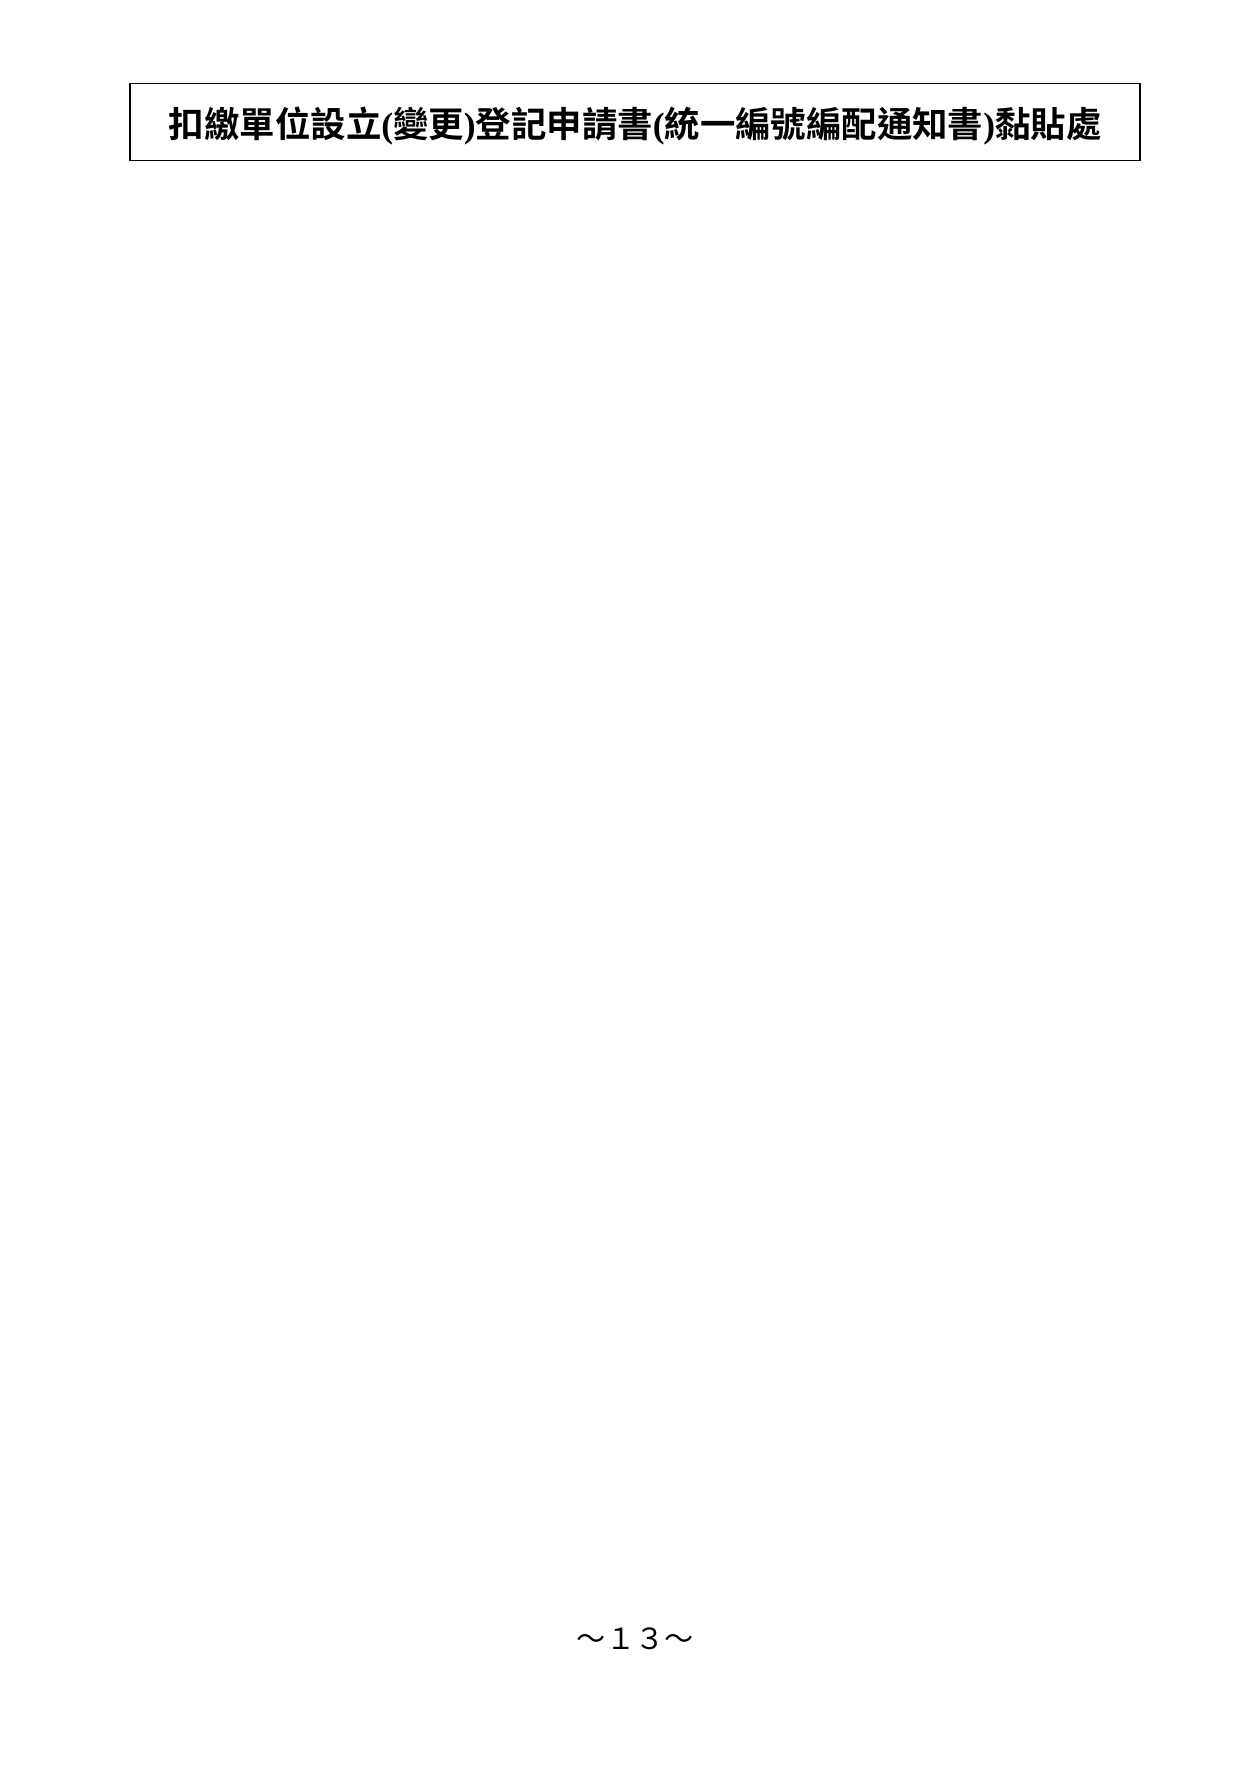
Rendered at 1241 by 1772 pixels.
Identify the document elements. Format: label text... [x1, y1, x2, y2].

text ～１３～ [88, 1622, 1181, 1656]
table_header 扣繳單位設立(變更)登記申請書(統一編號編配通知書)黏貼處 [131, 84, 1139, 160]
